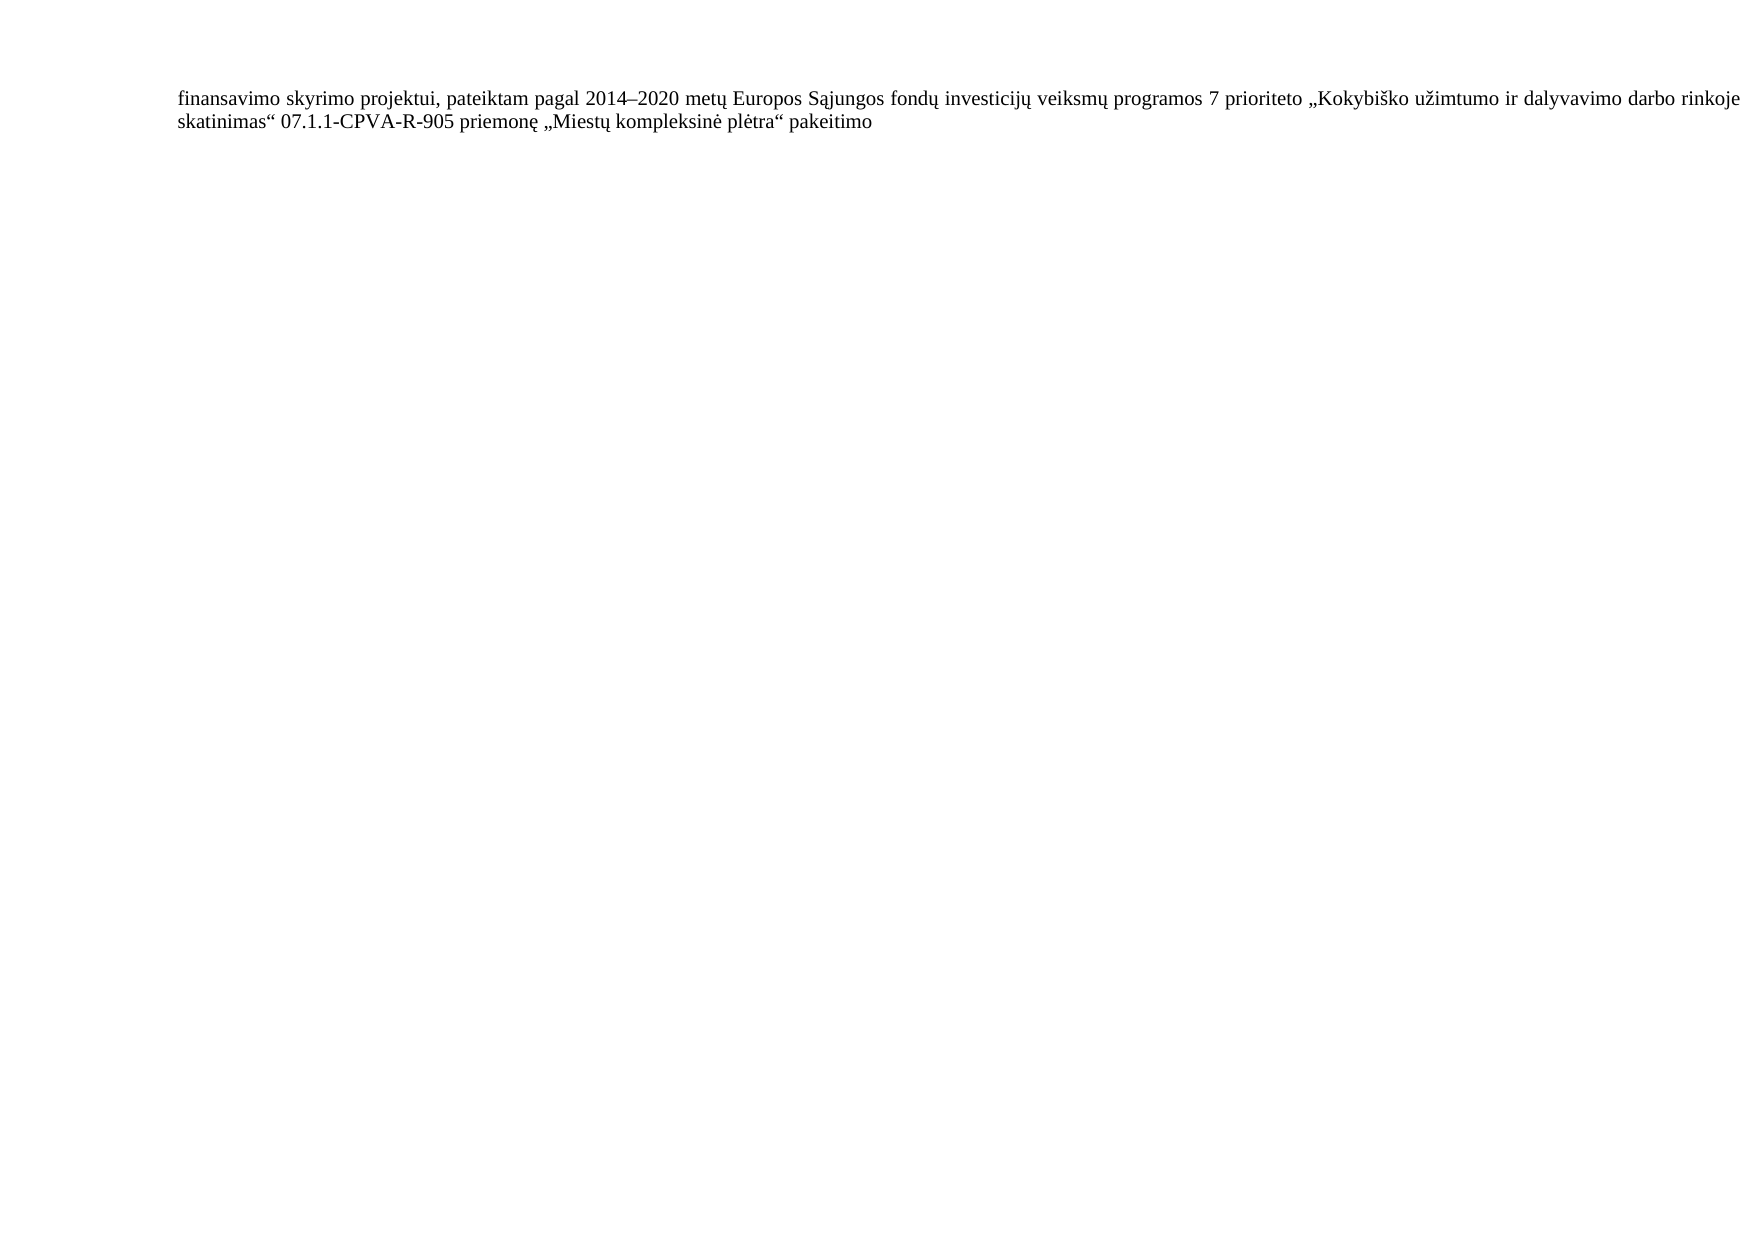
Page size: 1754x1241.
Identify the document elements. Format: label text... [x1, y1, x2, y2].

text finansavimo skyrimo projektui, pateiktam pagal 2014–2020 metų Europos Sąjungos fondų investicijų veiksmų programos 7 prioriteto „Kokybiško užimtumo ir dalyvavimo darbo rinkoje skatinimas“ 07.1.1-CPVA-R-905 priemonę „Miestų kompleksinė plėtra“ pakeitimo [177, 85, 1742, 133]
